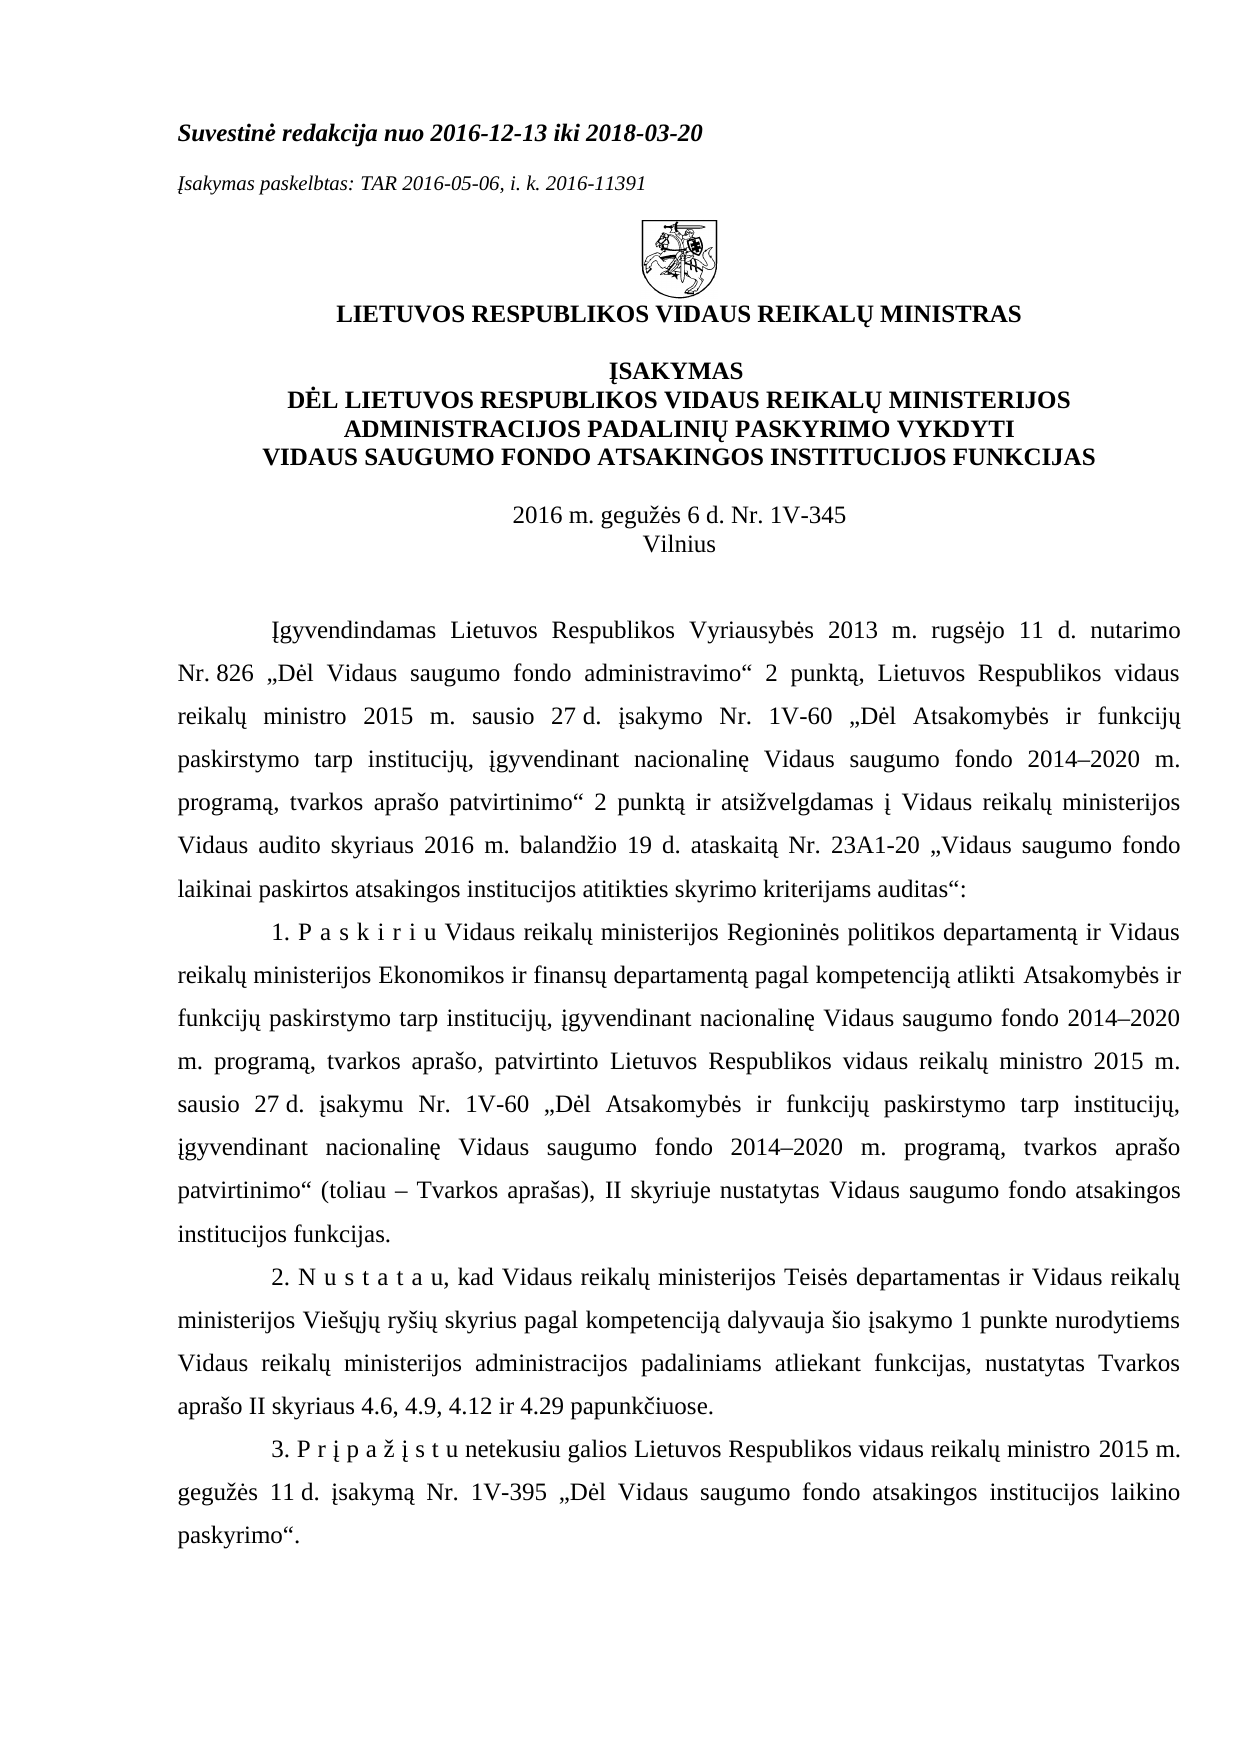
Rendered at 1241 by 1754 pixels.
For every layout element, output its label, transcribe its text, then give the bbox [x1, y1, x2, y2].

text Įsakymas paskelbtas: TAR 2016-05-06, i. k. 2016-11391 [177, 171, 1181, 195]
text 3. P r į p a ž į s t u netekusiu galios Lietuvos Respublikos vidaus reikalų ministro 2015 m. gegužės 11 d. įsakymą Nr. 1V-395 „Dėl Vidaus saugumo fondo atsakingos institucijos laikino paskyrimo“. [177, 1434, 1181, 1549]
text ĮSAKYMAS [177, 356, 1181, 385]
text Įgyvendindamas Lietuvos Respublikos Vyriausybės 2013 m. rugsėjo 11 d. nutarimo Nr. 826 „Dėl Vidaus saugumo fondo administravimo“ 2 punktą, Lietuvos Respublikos vidaus reikalų ministro 2015 m. sausio 27 d. įsakymo Nr. 1V-60 „Dėl Atsakomybės ir funkcijų paskirstymo tarp institucijų, įgyvendinant nacionalinę Vidaus saugumo fondo 2014–2020 m. programą, tvarkos aprašo patvirtinimo“ 2 punktą ir atsižvelgdamas į Vidaus reikalų ministerijos Vidaus audito skyriaus 2016 m. balandžio 19 d. ataskaitą Nr. 23A1-20 „Vidaus saugumo fondo laikinai paskirtos atsakingos institucijos atitikties skyrimo kriterijams auditas“: [177, 615, 1181, 902]
text Vilnius [177, 529, 1181, 557]
text Suvestinė redakcija nuo 2016-12-13 iki 2018-03-20 [177, 118, 1181, 147]
text 2016 m. gegužės 6 d. Nr. 1V-345 [177, 500, 1181, 529]
text LIETUVOS RESPUBLIKOS VIDAUS REIKALŲ MINISTRAS [177, 299, 1181, 327]
text ADMINISTRACIJOS PADALINIŲ PASKYRIMO VYKDYTI [177, 414, 1181, 442]
text 2. N u s t a t a u, kad Vidaus reikalų ministerijos Teisės departamentas ir Vidaus reikalų ministerijos Viešųjų ryšių skyrius pagal kompetenciją dalyvauja šio įsakymo 1 punkte nurodytiems Vidaus reikalų ministerijos administracijos padaliniams atliekant funkcijas, nustatytas Tvarkos aprašo II skyriaus 4.6, 4.9, 4.12 ir 4.29 papunkčiuose. [177, 1262, 1181, 1420]
text DĖL LIETUVOS RESPUBLIKOS VIDAUS REIKALŲ MINISTERIJOS [177, 385, 1181, 414]
text 1. P a s k i r i u Vidaus reikalų ministerijos Regioninės politikos departamentą ir Vidaus reikalų ministerijos Ekonomikos ir finansų departamentą pagal kompetenciją atlikti Atsakomybės ir funkcijų paskirstymo tarp institucijų, įgyvendinant nacionalinę Vidaus saugumo fondo 2014–2020 m. programą, tvarkos aprašo, patvirtinto Lietuvos Respublikos vidaus reikalų ministro 2015 m. sausio 27 d. įsakymu Nr. 1V-60 „Dėl Atsakomybės ir funkcijų paskirstymo tarp institucijų, įgyvendinant nacionalinę Vidaus saugumo fondo 2014–2020 m. programą, tvarkos aprašo patvirtinimo“ (toliau – Tvarkos aprašas), II skyriuje nustatytas Vidaus saugumo fondo atsakingos institucijos funkcijas. [177, 917, 1181, 1247]
text VIDAUS SAUGUMO FONDO ATSAKINGOS INSTITUCIJOS FUNKCIJAS [177, 442, 1181, 471]
